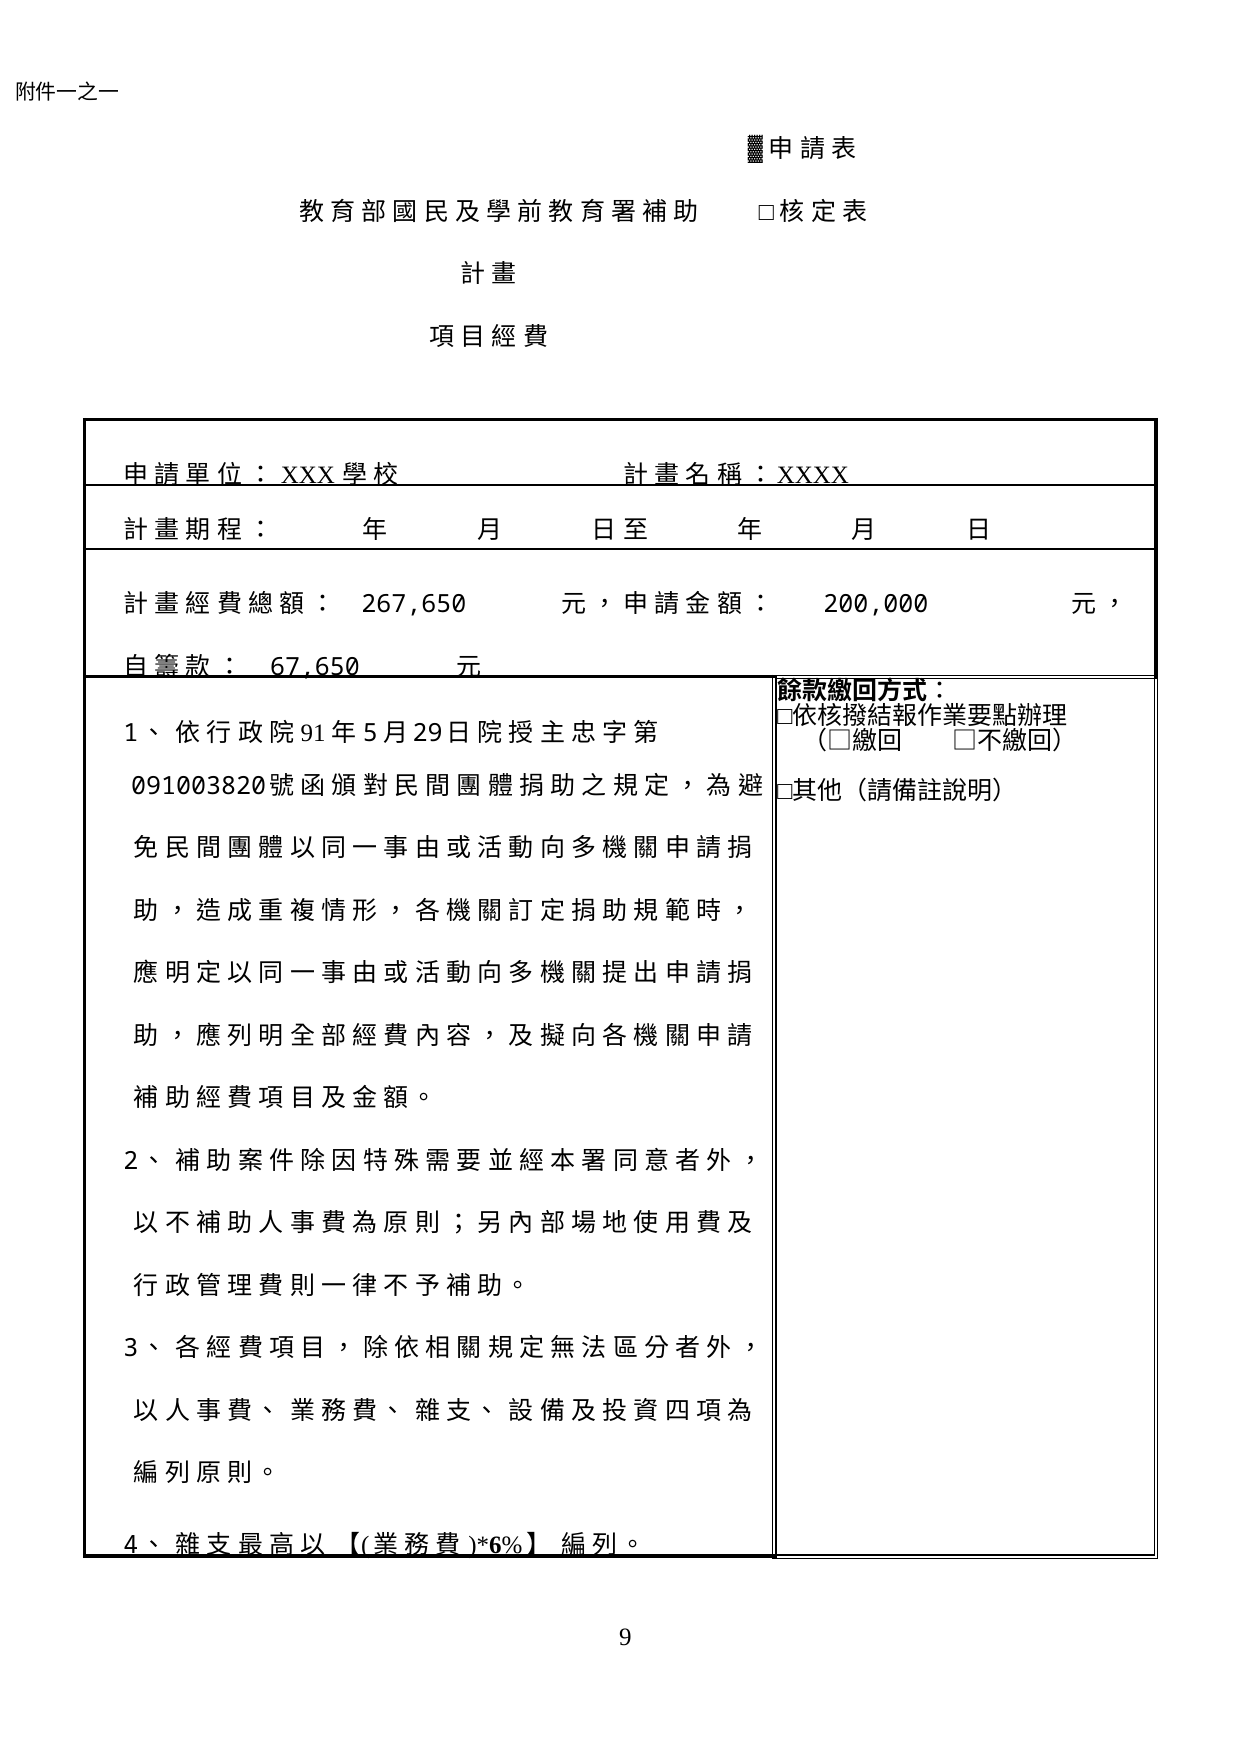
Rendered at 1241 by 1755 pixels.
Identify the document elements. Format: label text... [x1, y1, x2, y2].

table_cell 計畫期程： 年 月 日至 年 月 日 [86, 486, 1154, 548]
table_header [383, 105, 508, 168]
table_cell 計畫名稱：XXXX [612, 421, 1154, 483]
table_cell [140, 168, 234, 355]
table_cell [256, 355, 383, 418]
table_cell [234, 355, 256, 418]
table_header [140, 105, 234, 168]
table_cell [84, 355, 140, 418]
table_cell [140, 355, 234, 418]
table_header ▓申請表 [714, 105, 883, 168]
table_cell □核定表 [714, 168, 883, 355]
table_cell [912, 168, 1156, 355]
table_cell [508, 355, 714, 418]
table_header [508, 105, 714, 168]
table_header [912, 105, 1156, 168]
table_cell 申請單位：XXX學校 [86, 421, 612, 483]
table_header [84, 124, 140, 168]
table_cell 計畫經費總額： 267,650 元，申請金額： 200,000 元，自籌款： 67,650 元 [86, 550, 1154, 674]
table_cell [883, 355, 912, 418]
table_cell [84, 168, 140, 355]
table_header [234, 105, 256, 168]
table_cell [883, 168, 912, 355]
table_cell 餘款繳回方式： □依核撥結報作業要點辦理 （□繳回 □不繳回） □其他（請備註說明） [777, 679, 1154, 1554]
table_cell 教育部國民及學前教育署補助計畫 項目經費 [256, 168, 714, 355]
table_cell [234, 168, 256, 355]
table_cell [912, 355, 1156, 418]
table_header [256, 105, 383, 168]
table_cell 1、依行政院91年5月29日院授主忠字第091003820號函頒對民間團體捐助之規定，為避免民間團體以同一事由或活動向多機關申請捐助，造成重複情形，各機關訂定捐助規範時，應明定以同一事由或活動向多機關提出申請捐助，應列明全部經費內容，及擬向各機關申請補助經費項目及金額。 2、補助案件除因特殊需要並經本署同意者外，以不補助人事費為原則；另內部場地使用費及行政管理費則一律不予補助。 3、各經費項目，除依相關規定無法區分者外，以人事費、業務費、雜支、設備及投資四項為編列原則。 4、雜支最高以【(業務費)*6%】編列。 [86, 678, 772, 1554]
table_cell [383, 355, 508, 418]
table_cell [714, 355, 883, 418]
table_header [883, 105, 912, 168]
